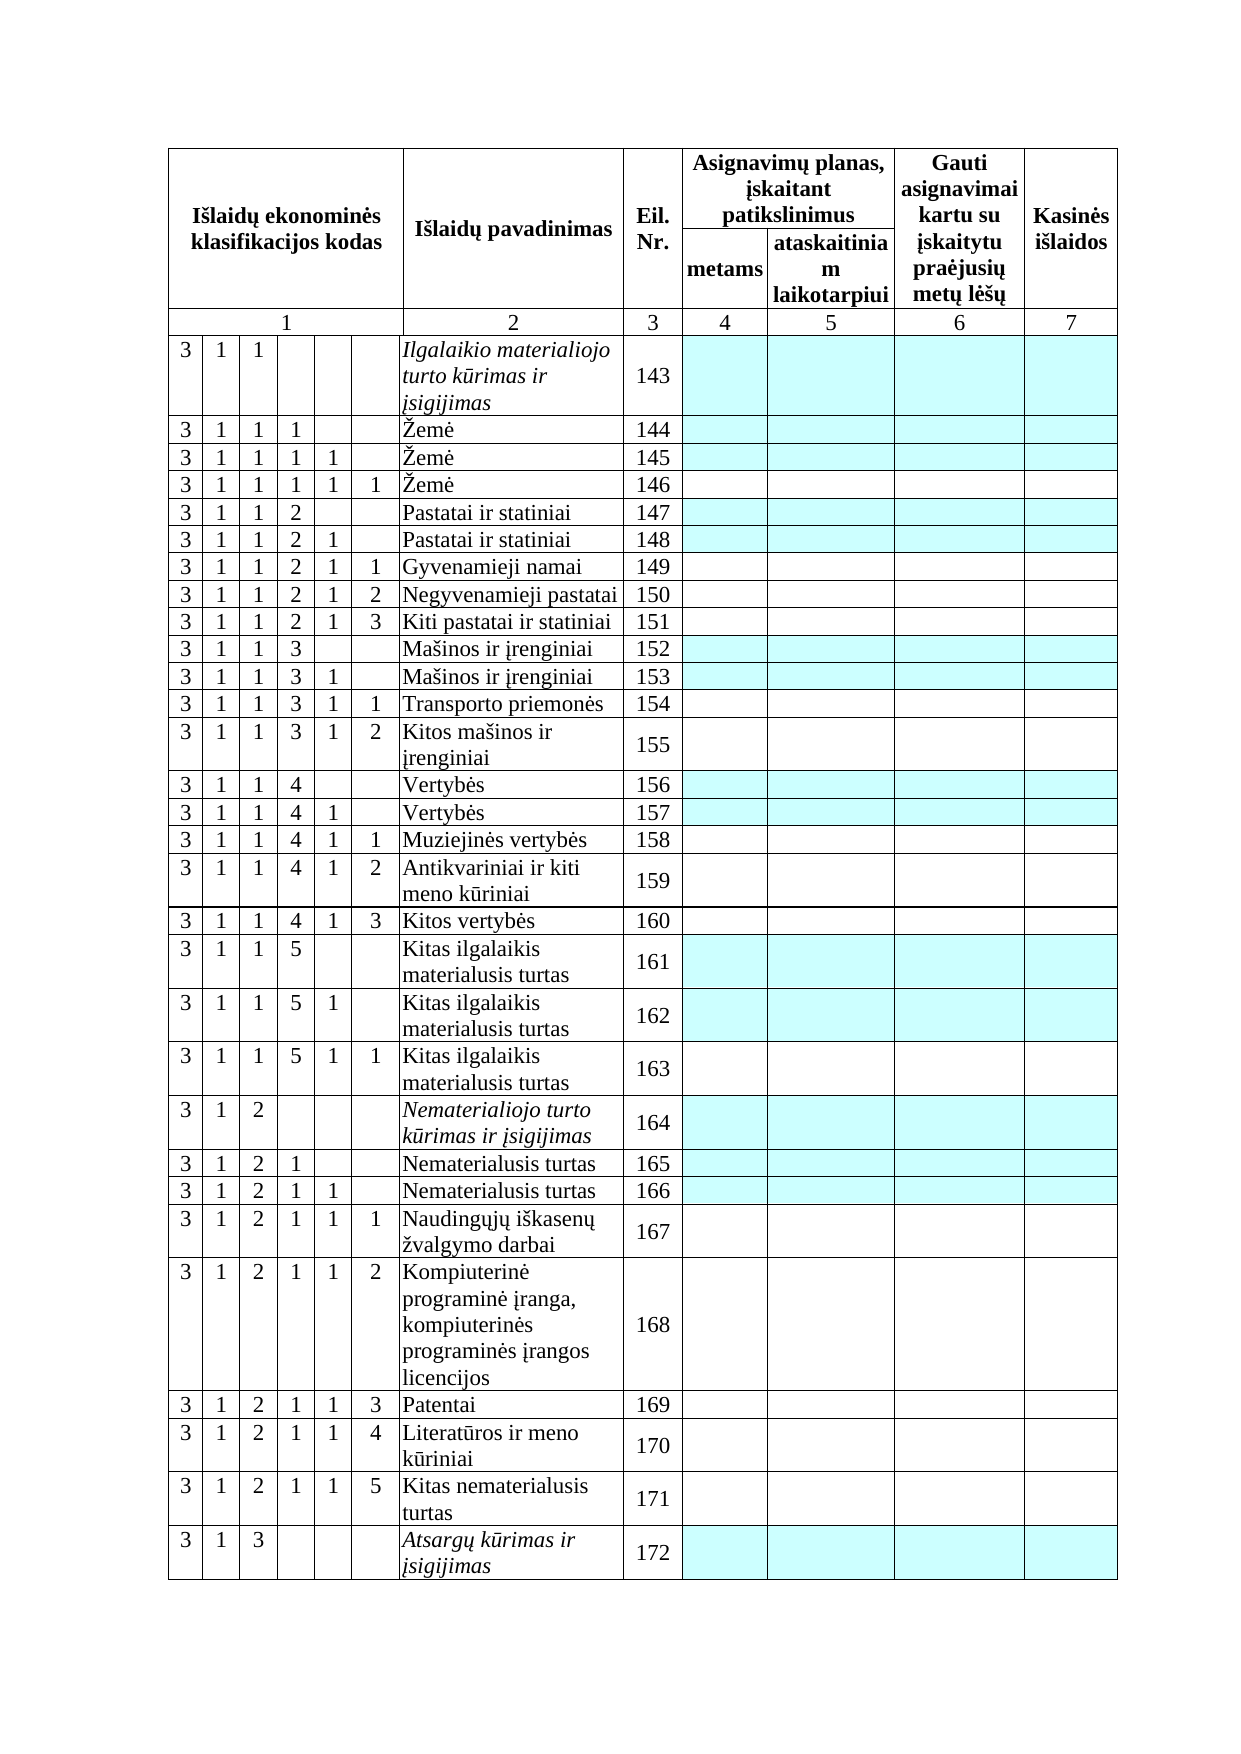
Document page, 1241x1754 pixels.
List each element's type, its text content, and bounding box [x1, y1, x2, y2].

table_cell [1025, 826, 1117, 853]
table_cell [278, 1526, 314, 1579]
table_cell [315, 336, 351, 415]
table_cell 164 [624, 1096, 682, 1149]
table_cell [768, 1177, 894, 1203]
table_cell [352, 416, 399, 443]
table_cell 1 [315, 526, 351, 552]
table_cell 148 [624, 526, 682, 552]
table_cell 1 [203, 1419, 239, 1471]
table_cell [768, 526, 894, 552]
table_cell [895, 1150, 1024, 1176]
table_cell [895, 935, 1024, 987]
table_cell 1 [203, 771, 239, 798]
table_cell [683, 690, 767, 717]
table_cell [315, 1096, 351, 1149]
table_cell [683, 1526, 767, 1579]
table_cell 1 [315, 1258, 351, 1390]
table_cell 1 [240, 499, 277, 525]
table_cell [683, 1205, 767, 1257]
table_cell [1025, 690, 1117, 717]
table_cell 1 [240, 636, 277, 662]
table_cell 152 [624, 636, 682, 662]
table_cell 168 [624, 1258, 682, 1390]
table_cell [895, 1205, 1024, 1257]
table_cell 1 [278, 416, 314, 443]
table_cell 3 [169, 444, 202, 470]
table_cell [683, 826, 767, 853]
table_cell [278, 1096, 314, 1149]
table_cell Žemė [400, 444, 623, 470]
table_cell [683, 444, 767, 470]
table_cell 3 [169, 553, 202, 580]
table_cell [1025, 663, 1117, 689]
table_cell [352, 771, 399, 798]
table_cell [895, 636, 1024, 662]
table_cell 1 [203, 908, 239, 934]
table_cell 5 [352, 1472, 399, 1525]
table_cell 1 [203, 499, 239, 525]
table_cell 3 [169, 526, 202, 552]
table_cell [895, 1526, 1024, 1579]
table_cell 167 [624, 1205, 682, 1257]
table_cell 1 [240, 771, 277, 798]
table_cell [683, 608, 767, 634]
table_cell 1 [315, 1472, 351, 1525]
table_cell 5 [278, 935, 314, 987]
table_cell [768, 908, 894, 934]
table_cell [1025, 1526, 1117, 1579]
table_cell [683, 799, 767, 825]
table_cell 161 [624, 935, 682, 987]
table_cell [768, 581, 894, 607]
table_cell metams [683, 229, 767, 308]
table_cell 4 [278, 908, 314, 934]
table_cell Ilgalaikio materialiojo turto kūrimas ir įsigijimas [400, 336, 623, 415]
table_cell 1 [203, 553, 239, 580]
table_cell Mašinos ir įrenginiai [400, 663, 623, 689]
table_cell 1 [203, 663, 239, 689]
table_cell Naudingųjų iškasenų žvalgymo darbai [400, 1205, 623, 1257]
table_cell Kitos vertybės [400, 908, 623, 934]
table_cell 1 [240, 471, 277, 497]
table_cell 1 [278, 1205, 314, 1257]
table_cell [1025, 526, 1117, 552]
table_cell 1 [240, 416, 277, 443]
table_cell 1 [315, 854, 351, 906]
table_cell [768, 1205, 894, 1257]
table_header Gauti asignavimai kartu su įskaitytu praėjusių metų lėšų likučiu [895, 149, 1024, 308]
table_cell [683, 526, 767, 552]
table_cell [352, 636, 399, 662]
table_cell [768, 444, 894, 470]
table_cell 3 [169, 1419, 202, 1471]
table_cell [683, 1258, 767, 1390]
table_cell 1 [315, 581, 351, 607]
table_cell 1 [240, 1042, 277, 1095]
table_cell 1 [352, 826, 399, 853]
table_cell Nematerialiojo turto kūrimas ir įsigijimas [400, 1096, 623, 1149]
table_cell 2 [352, 854, 399, 906]
table_cell 3 [169, 854, 202, 906]
table_cell [683, 908, 767, 934]
table_cell [683, 1419, 767, 1471]
table_cell [768, 826, 894, 853]
table_cell 1 [315, 444, 351, 470]
table_cell [315, 416, 351, 443]
table_cell 4 [278, 771, 314, 798]
table_cell 1 [315, 989, 351, 1041]
table_cell 1 [315, 718, 351, 770]
table_cell [683, 1150, 767, 1176]
table_cell 2 [240, 1419, 277, 1471]
table_cell 3 [169, 1472, 202, 1525]
table_cell 1 [315, 608, 351, 634]
table_cell [683, 1042, 767, 1095]
table_cell Žemė [400, 416, 623, 443]
table_cell 2 [278, 526, 314, 552]
table_cell Patentai [400, 1391, 623, 1417]
table_cell 1 [203, 1205, 239, 1257]
table_cell [768, 771, 894, 798]
table_cell [683, 854, 767, 906]
table_cell Transporto priemonės [400, 690, 623, 717]
table_cell [768, 416, 894, 443]
table_cell 1 [315, 908, 351, 934]
table_cell Gyvenamieji namai [400, 553, 623, 580]
table_cell [1025, 608, 1117, 634]
table_cell 146 [624, 471, 682, 497]
table_cell 1 [278, 1419, 314, 1471]
table_cell [352, 336, 399, 415]
table_cell 1 [315, 690, 351, 717]
table_cell 3 [169, 771, 202, 798]
table_cell 1 [278, 1472, 314, 1525]
table_cell 1 [203, 416, 239, 443]
table_cell 2 [240, 1177, 277, 1203]
table_cell [1025, 1177, 1117, 1203]
table_cell 1 [203, 1258, 239, 1390]
table_cell 2 [352, 581, 399, 607]
table_cell 3 [169, 636, 202, 662]
table_cell 3 [169, 663, 202, 689]
table_cell 1 [240, 663, 277, 689]
table_cell [895, 663, 1024, 689]
table_cell 3 [278, 663, 314, 689]
table_cell [768, 636, 894, 662]
table_cell 160 [624, 908, 682, 934]
table_cell [895, 444, 1024, 470]
table_cell [683, 1472, 767, 1525]
table_cell [895, 499, 1024, 525]
table_cell 147 [624, 499, 682, 525]
table_cell [1025, 581, 1117, 607]
table_cell 1 [203, 636, 239, 662]
table_cell 3 [169, 1391, 202, 1417]
table_cell 4 [278, 854, 314, 906]
table_cell [352, 444, 399, 470]
table_cell [768, 1526, 894, 1579]
table_cell [768, 1391, 894, 1417]
table_cell 143 [624, 336, 682, 415]
table_cell 5 [768, 309, 894, 335]
table_cell 165 [624, 1150, 682, 1176]
table_cell 1 [315, 799, 351, 825]
table_cell 2 [240, 1150, 277, 1176]
table_cell 2 [278, 499, 314, 525]
table_cell 3 [169, 1150, 202, 1176]
table_cell [895, 526, 1024, 552]
table_cell [315, 935, 351, 987]
table_cell 3 [169, 799, 202, 825]
table_cell [683, 336, 767, 415]
table_cell [768, 799, 894, 825]
table_cell 3 [169, 1042, 202, 1095]
table_cell [768, 499, 894, 525]
table_cell 1 [203, 1526, 239, 1579]
table_cell [1025, 471, 1117, 497]
table_cell Vertybės [400, 799, 623, 825]
table_cell 1 [203, 1391, 239, 1417]
table_cell 1 [240, 608, 277, 634]
table_cell 1 [240, 718, 277, 770]
table_cell 150 [624, 581, 682, 607]
table_cell [895, 553, 1024, 580]
table_cell 1 [203, 935, 239, 987]
table_cell [895, 908, 1024, 934]
table_cell [768, 1042, 894, 1095]
table_cell [352, 1526, 399, 1579]
table_cell [1025, 336, 1117, 415]
table_cell [895, 799, 1024, 825]
table_cell [768, 989, 894, 1041]
table_cell 1 [240, 799, 277, 825]
table_cell [768, 854, 894, 906]
table_cell 1 [203, 799, 239, 825]
table_cell [895, 336, 1024, 415]
table_cell Kitas ilgalaikis materialusis turtas [400, 935, 623, 987]
table_cell 1 [315, 1419, 351, 1471]
table_cell 5 [278, 1042, 314, 1095]
table_cell 144 [624, 416, 682, 443]
table_cell [895, 1177, 1024, 1203]
table_cell [1025, 636, 1117, 662]
table_cell 158 [624, 826, 682, 853]
table_cell [768, 336, 894, 415]
table_cell 1 [203, 608, 239, 634]
table_cell [768, 1419, 894, 1471]
table_cell 163 [624, 1042, 682, 1095]
table_cell [895, 826, 1024, 853]
table_cell [683, 499, 767, 525]
table_cell 1 [203, 718, 239, 770]
table_cell 4 [352, 1419, 399, 1471]
table_cell 3 [169, 826, 202, 853]
table_cell 155 [624, 718, 682, 770]
table_cell [1025, 1150, 1117, 1176]
table_cell [1025, 499, 1117, 525]
table_cell [1025, 1205, 1117, 1257]
table_cell 1 [203, 526, 239, 552]
table_cell [1025, 935, 1117, 987]
table_cell 1 [315, 471, 351, 497]
table_cell 4 [278, 826, 314, 853]
table_cell 3 [169, 1096, 202, 1149]
table_cell 1 [203, 826, 239, 853]
table_cell 1 [203, 1042, 239, 1095]
table_cell 151 [624, 608, 682, 634]
table_cell 1 [315, 553, 351, 580]
table_cell 166 [624, 1177, 682, 1203]
table_cell [1025, 416, 1117, 443]
table_cell 169 [624, 1391, 682, 1417]
table_cell [683, 636, 767, 662]
table_cell [352, 1177, 399, 1203]
table_cell 1 [240, 553, 277, 580]
table_cell Atsargų kūrimas ir įsigijimas [400, 1526, 623, 1579]
table_cell [1025, 989, 1117, 1041]
table_cell Kitas ilgalaikis materialusis turtas [400, 989, 623, 1041]
table_cell [768, 553, 894, 580]
table_cell 1 [240, 826, 277, 853]
table_cell [683, 581, 767, 607]
table_cell [1025, 799, 1117, 825]
table_cell 145 [624, 444, 682, 470]
table_header Išlaidų pavadinimas [404, 149, 623, 308]
table_cell 7 [1025, 309, 1117, 335]
table_cell [895, 416, 1024, 443]
table_cell [895, 771, 1024, 798]
table_cell [352, 526, 399, 552]
table_cell [315, 636, 351, 662]
table_cell 1 [203, 444, 239, 470]
table_cell 3 [169, 1205, 202, 1257]
table_cell 1 [240, 989, 277, 1041]
table_cell [1025, 771, 1117, 798]
table_cell [895, 608, 1024, 634]
table_cell [1025, 1391, 1117, 1417]
table_cell [768, 608, 894, 634]
table_cell 1 [203, 471, 239, 497]
table_cell [683, 471, 767, 497]
table_cell 5 [278, 989, 314, 1041]
table_cell 3 [169, 1526, 202, 1579]
table_cell [683, 1391, 767, 1417]
table_cell [683, 718, 767, 770]
table_cell [683, 771, 767, 798]
table_cell [1025, 1096, 1117, 1149]
table_cell 3 [169, 581, 202, 607]
table_cell ataskaitiniam laikotarpiui [768, 229, 894, 308]
table_cell 3 [169, 690, 202, 717]
table_cell 1 [278, 1150, 314, 1176]
table_cell 3 [278, 718, 314, 770]
table_cell 1 [169, 309, 403, 335]
table_cell 3 [240, 1526, 277, 1579]
table_cell 4 [683, 309, 767, 335]
table_cell 149 [624, 553, 682, 580]
table_cell Pastatai ir statiniai [400, 526, 623, 552]
table_cell 3 [169, 336, 202, 415]
table_cell [683, 935, 767, 987]
table_cell [1025, 908, 1117, 934]
table_cell [895, 690, 1024, 717]
table_cell [895, 718, 1024, 770]
table_cell [352, 663, 399, 689]
table_cell 3 [624, 309, 682, 335]
table_header Asignavimų planas, įskaitant patikslinimus [683, 149, 894, 228]
table_cell 3 [169, 471, 202, 497]
table_cell [768, 935, 894, 987]
table_cell 1 [203, 854, 239, 906]
table_cell 3 [352, 1391, 399, 1417]
table_cell [768, 1472, 894, 1525]
table_cell [1025, 718, 1117, 770]
table_cell [1025, 553, 1117, 580]
table_cell 154 [624, 690, 682, 717]
table_cell 3 [169, 935, 202, 987]
table_cell Pastatai ir statiniai [400, 499, 623, 525]
table_cell 1 [203, 690, 239, 717]
table_cell 6 [895, 309, 1024, 335]
table_cell [1025, 1258, 1117, 1390]
table_cell 1 [352, 553, 399, 580]
table_cell Kitas ilgalaikis materialusis turtas [400, 1042, 623, 1095]
table_cell [895, 471, 1024, 497]
table_cell 1 [240, 854, 277, 906]
table_cell [895, 854, 1024, 906]
table_cell [895, 1419, 1024, 1471]
table_cell [768, 718, 894, 770]
table_cell [1025, 854, 1117, 906]
table_cell [315, 771, 351, 798]
table_cell 3 [278, 636, 314, 662]
table_cell 2 [240, 1472, 277, 1525]
table_cell [352, 989, 399, 1041]
table_cell [895, 1472, 1024, 1525]
table_cell 1 [240, 526, 277, 552]
table_cell [683, 663, 767, 689]
table_cell 3 [352, 908, 399, 934]
table_cell 170 [624, 1419, 682, 1471]
table_cell 1 [240, 935, 277, 987]
table_cell [895, 581, 1024, 607]
table_cell 3 [169, 718, 202, 770]
table_cell 1 [352, 690, 399, 717]
table_cell [315, 1526, 351, 1579]
table_cell 2 [240, 1391, 277, 1417]
table_cell 2 [278, 553, 314, 580]
table_cell Vertybės [400, 771, 623, 798]
table_cell [895, 1258, 1024, 1390]
table_cell [683, 553, 767, 580]
table_cell 2 [352, 718, 399, 770]
table_cell 1 [352, 1205, 399, 1257]
table_cell Nematerialusis turtas [400, 1150, 623, 1176]
table_cell 3 [169, 989, 202, 1041]
table_cell [315, 499, 351, 525]
table_cell 3 [169, 1258, 202, 1390]
table_cell 1 [315, 826, 351, 853]
table_cell 3 [352, 608, 399, 634]
table_cell 2 [240, 1258, 277, 1390]
table_cell [768, 1258, 894, 1390]
table_cell 1 [203, 1096, 239, 1149]
table_cell 3 [169, 608, 202, 634]
table_cell [768, 690, 894, 717]
table_cell 3 [169, 1177, 202, 1203]
table_cell [768, 663, 894, 689]
table_cell 1 [203, 1177, 239, 1203]
table_header Eil. Nr. [624, 149, 682, 308]
table_cell [683, 416, 767, 443]
table_cell 1 [203, 989, 239, 1041]
table_cell [315, 1150, 351, 1176]
table_cell 1 [240, 444, 277, 470]
table_cell 1 [240, 690, 277, 717]
table_cell [352, 1096, 399, 1149]
table_cell 2 [240, 1096, 277, 1149]
table_cell 1 [352, 471, 399, 497]
table_cell 1 [315, 1391, 351, 1417]
table_cell 1 [315, 663, 351, 689]
table_cell Antikvariniai ir kiti meno kūriniai [400, 854, 623, 906]
table_cell [895, 1391, 1024, 1417]
table_cell Mašinos ir įrenginiai [400, 636, 623, 662]
table_cell Muziejinės vertybės [400, 826, 623, 853]
table_cell 1 [278, 1391, 314, 1417]
table_cell 1 [203, 1150, 239, 1176]
table_cell 1 [278, 1177, 314, 1203]
table_cell 3 [169, 499, 202, 525]
table_cell Žemė [400, 471, 623, 497]
table_cell 1 [240, 336, 277, 415]
table_cell 1 [278, 444, 314, 470]
table_cell 1 [203, 1472, 239, 1525]
table_cell 1 [315, 1205, 351, 1257]
table_cell 1 [278, 1258, 314, 1390]
table_cell 2 [404, 309, 623, 335]
table_cell [1025, 444, 1117, 470]
table_cell 3 [278, 690, 314, 717]
table_cell 3 [169, 416, 202, 443]
table_cell [768, 1096, 894, 1149]
table_cell 153 [624, 663, 682, 689]
table_cell Literatūros ir meno kūriniai [400, 1419, 623, 1471]
table_cell 1 [203, 581, 239, 607]
table_cell [683, 1177, 767, 1203]
table_cell [895, 1096, 1024, 1149]
table_header Išlaidų ekonominės klasifikacijos kodas [169, 149, 403, 308]
table_cell [895, 989, 1024, 1041]
table_cell [278, 336, 314, 415]
table_cell [1025, 1042, 1117, 1095]
table_cell 159 [624, 854, 682, 906]
table_cell 1 [352, 1042, 399, 1095]
table_cell Nematerialusis turtas [400, 1177, 623, 1203]
table_cell Kitos mašinos ir įrenginiai [400, 718, 623, 770]
table_header Kasinės išlaidos [1025, 149, 1117, 308]
table_cell 3 [169, 908, 202, 934]
table_cell [1025, 1419, 1117, 1471]
table_cell 171 [624, 1472, 682, 1525]
table_cell [352, 499, 399, 525]
table_cell 4 [278, 799, 314, 825]
table_cell Kiti pastatai ir statiniai [400, 608, 623, 634]
table_cell 157 [624, 799, 682, 825]
table_cell 1 [315, 1177, 351, 1203]
table_cell 156 [624, 771, 682, 798]
table_cell 2 [278, 581, 314, 607]
table_cell 2 [240, 1205, 277, 1257]
table_cell 1 [240, 581, 277, 607]
table_cell [768, 471, 894, 497]
table_cell [352, 799, 399, 825]
table_cell 172 [624, 1526, 682, 1579]
table_cell 1 [315, 1042, 351, 1095]
table_cell 1 [203, 336, 239, 415]
table_cell 2 [352, 1258, 399, 1390]
table_cell 162 [624, 989, 682, 1041]
table_cell 2 [278, 608, 314, 634]
table_cell [1025, 1472, 1117, 1525]
table_cell [352, 1150, 399, 1176]
table_cell 1 [278, 471, 314, 497]
table_cell [683, 989, 767, 1041]
table_cell [352, 935, 399, 987]
table_cell [768, 1150, 894, 1176]
table_cell Negyvenamieji pastatai [400, 581, 623, 607]
table_cell Kitas nematerialusis turtas [400, 1472, 623, 1525]
table_cell [895, 1042, 1024, 1095]
table_cell 1 [240, 908, 277, 934]
table_cell [683, 1096, 767, 1149]
table_cell Kompiuterinė programinė įranga, kompiuterinės programinės įrangos licencijos [400, 1258, 623, 1390]
